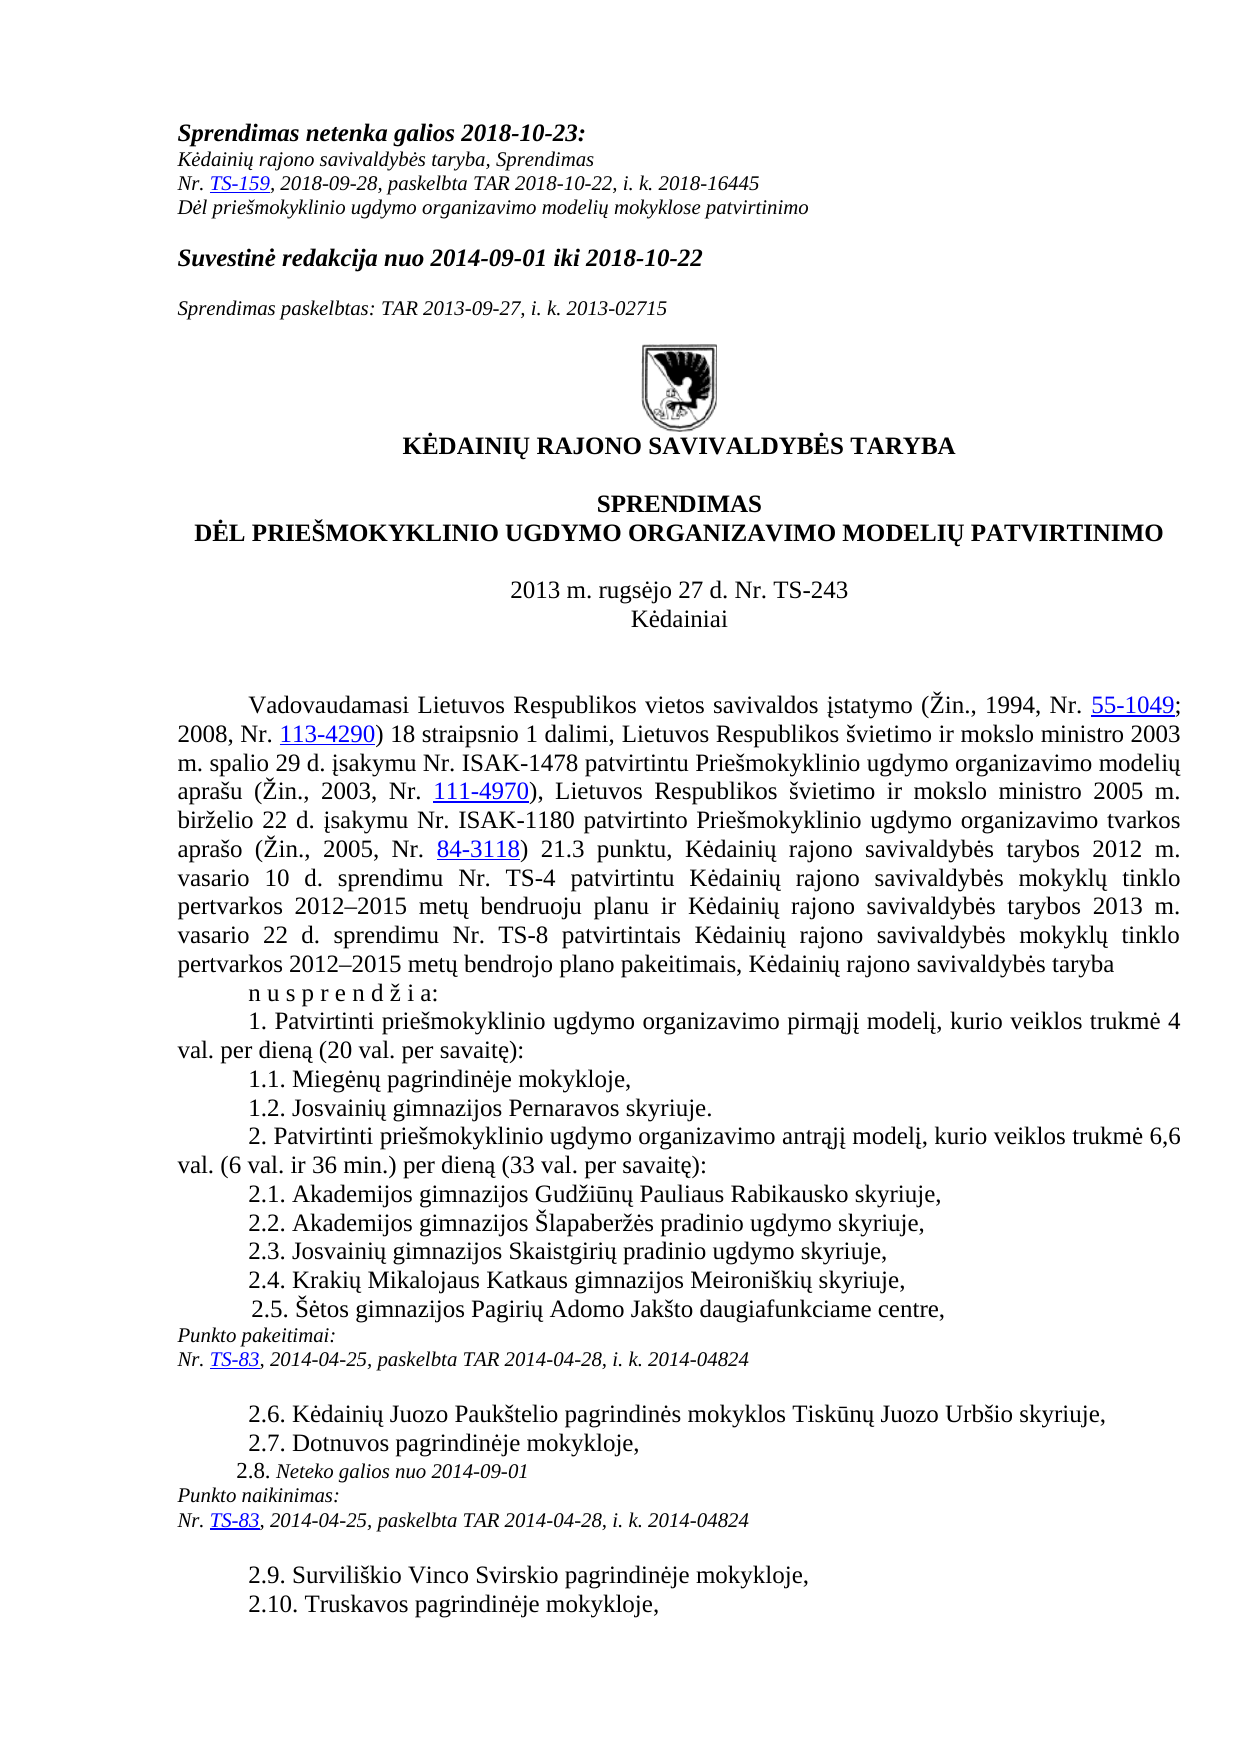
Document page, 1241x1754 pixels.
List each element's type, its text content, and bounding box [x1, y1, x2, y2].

text 2.1. Akademijos gimnazijos Gudžiūnų Pauliaus Rabikausko skyriuje, [177, 1179, 1181, 1208]
text Vadovaudamasi Lietuvos Respublikos vietos savivaldos įstatymo (Žin., 1994, Nr. 55-1049; 2008, Nr. 113-4290) 18 straipsnio 1 dalimi, Lietuvos Respublikos švietimo ir mokslo ministro 2003 m. spalio 29 d. įsakymu Nr. ISAK-1478 patvirtintu Priešmokyklinio ugdymo organizavimo modelių aprašu (Žin., 2003, Nr. 111-4970), Lietuvos Respublikos švietimo ir mokslo ministro 2005 m. birželio 22 d. įsakymu Nr. ISAK-1180 patvirtinto Priešmokyklinio ugdymo organizavimo tvarkos aprašo (Žin., 2005, Nr. 84-3118) 21.3 punktu, Kėdainių rajono savivaldybės tarybos 2012 m. vasario 10 d. sprendimu Nr. TS-4 patvirtintu Kėdainių rajono savivaldybės mokyklų tinklo pertvarkos 2012–2015 metų bendruoju planu ir Kėdainių rajono savivaldybės tarybos 2013 m. vasario 22 d. sprendimu Nr. TS-8 patvirtintais Kėdainių rajono savivaldybės mokyklų tinklo pertvarkos 2012–2015 metų bendrojo plano pakeitimais, Kėdainių rajono savivaldybės taryba [177, 690, 1181, 978]
text 2.3. Josvainių gimnazijos Skaistgirių pradinio ugdymo skyriuje, [177, 1236, 1181, 1265]
text Kėdainių rajono savivaldybės taryba, Sprendimas [177, 147, 1181, 171]
text Nr. TS-159, 2018-09-28, paskelbta TAR 2018-10-22, i. k. 2018-16445 [177, 171, 1181, 195]
text 2.10. Truskavos pagrindinėje mokykloje, [177, 1589, 1181, 1618]
text 1. Patvirtinti priešmokyklinio ugdymo organizavimo pirmąjį modelį, kurio veiklos trukmė 4 val. per dieną (20 val. per savaitę): [177, 1006, 1181, 1064]
text 2.4. Krakių Mikalojaus Katkaus gimnazijos Meironiškių skyriuje, [177, 1265, 1181, 1294]
text 2.5. Šėtos gimnazijos Pagirių Adomo Jakšto daugiafunkciame centre, [177, 1294, 1181, 1323]
text 1.2. Josvainių gimnazijos Pernaravos skyriuje. [177, 1093, 1181, 1121]
text Nr. TS-83, 2014-04-25, paskelbta TAR 2014-04-28, i. k. 2014-04824 [177, 1507, 1181, 1532]
text 2.9. Surviliškio Vinco Svirskio pagrindinėje mokykloje, [177, 1560, 1181, 1589]
text 2013 m. rugsėjo 27 d. Nr. TS-243 [177, 575, 1181, 604]
text Dėl priešmokyklinio ugdymo organizavimo modelių mokyklose patvirtinimo [177, 195, 1181, 219]
text 2.7. Dotnuvos pagrindinėje mokykloje, [177, 1428, 1181, 1457]
text 2. Patvirtinti priešmokyklinio ugdymo organizavimo antrąjį modelį, kurio veiklos trukmė 6,6 val. (6 val. ir 36 min.) per dieną (33 val. per savaitę): [177, 1121, 1181, 1179]
text Punkto naikinimas: [177, 1483, 1181, 1507]
text Sprendimas paskelbtas: TAR 2013-09-27, i. k. 2013-02715 [177, 296, 1181, 320]
text Kėdainiai [177, 604, 1181, 633]
text Suvestinė redakcija nuo 2014-09-01 iki 2018-10-22 [177, 243, 1181, 272]
text Sprendimas netenka galios 2018-10-23: [177, 118, 1181, 147]
text 2.8. Neteko galios nuo 2014-09-01 [177, 1457, 1181, 1483]
text 2.2. Akademijos gimnazijos Šlapaberžės pradinio ugdymo skyriuje, [177, 1208, 1181, 1236]
text KĖDAINIŲ RAJONO SAVIVALDYBĖS TARYBA [177, 431, 1181, 460]
text 2.6. Kėdainių Juozo Paukštelio pagrindinės mokyklos Tiskūnų Juozo Urbšio skyriuje, [177, 1399, 1181, 1428]
text Punkto pakeitimai: [177, 1323, 1181, 1347]
text 1.1. Miegėnų pagrindinėje mokykloje, [177, 1064, 1181, 1093]
text SPRENDIMAS [177, 489, 1181, 518]
text n u s p r e n d ž i a: [177, 978, 1181, 1006]
text Nr. TS-83, 2014-04-25, paskelbta TAR 2014-04-28, i. k. 2014-04824 [177, 1347, 1181, 1371]
text DĖL PRIEŠMOKYKLINIO UGDYMO ORGANIZAVIMO MODELIŲ PATVIRTINIMO [177, 518, 1181, 546]
